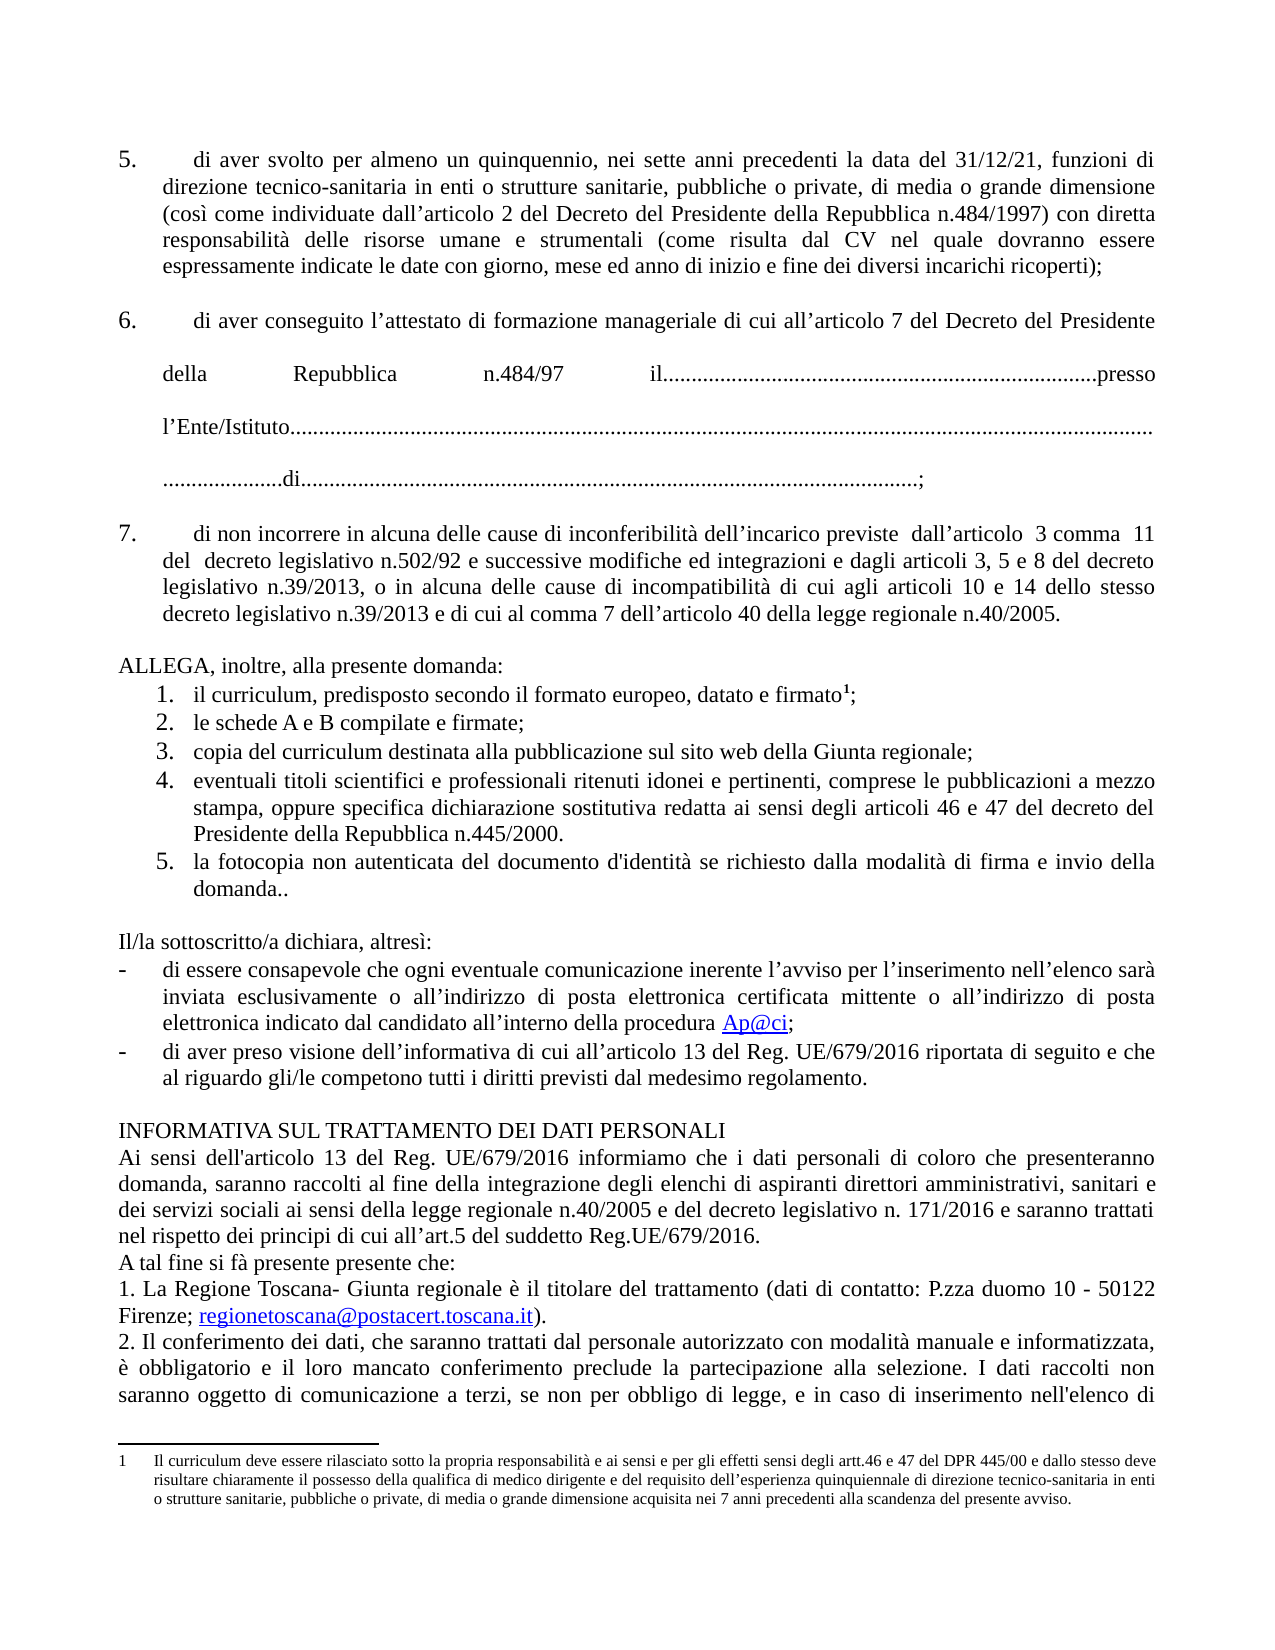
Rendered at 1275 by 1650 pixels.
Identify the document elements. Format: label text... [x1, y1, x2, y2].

list di essere consapevole che ogni eventuale comunicazione inerente l’avviso per l’inserimento nell’elenco sarà inviata esclusivamente o all’indirizzo di posta elettronica certificata mittente o all’indirizzo di posta elettronica indicato dal candidato all’interno della procedura Ap@ci; [118, 954, 1157, 1036]
list copia del curriculum destinata alla pubblicazione sul sito web della Giunta regionale; [156, 736, 1157, 765]
list di aver conseguito l’attestato di formazione manageriale di cui all’articolo 7 del Decreto del Presidente della Repubblica n.484/97 il............................................................................presso l’Ente/Istituto............................................................................................................................................................................di............................................................................................................; [118, 305, 1157, 492]
text Ai sensi dell'articolo 13 del Reg. UE/679/2016 informiamo che i dati personali di coloro che presenteranno domanda, saranno raccolti al fine della integrazione degli elenchi di aspiranti direttori amministrativi, sanitari e dei servizi sociali ai sensi della legge regionale n.40/2005 e del decreto legislativo n. 171/2016 e saranno trattati nel rispetto dei principi di cui all’art.5 del suddetto Reg.UE/679/2016. [118, 1143, 1157, 1249]
list di aver preso visione dell’informativa di cui all’articolo 13 del Reg. UE/679/2016 riportata di seguito e che al riguardo gli/le competono tutti i diritti previsti dal medesimo regolamento. [118, 1036, 1157, 1091]
text A tal fine si fà presente presente che: [118, 1249, 1157, 1275]
list di non incorrere in alcuna delle cause di inconferibilità dell’incarico previste dall’articolo 3 comma 11 del decreto legislativo n.502/92 e successive modifiche ed integrazioni e dagli articoli 3, 5 e 8 del decreto legislativo n.39/2013, o in alcuna delle cause di incompatibilità di cui agli articoli 10 e 14 dello stesso decreto legislativo n.39/2013 e di cui al comma 7 dell’articolo 40 della legge regionale n.40/2005. [118, 518, 1157, 626]
list il curriculum, predisposto secondo il formato europeo, datato e firmato; [156, 679, 1157, 707]
text 1. La Regione Toscana- Giunta regionale è il titolare del trattamento (dati di contatto: P.zza duomo 10 - 50122 Firenze; regionetoscana@postacert.toscana.it). [118, 1275, 1157, 1328]
list eventuali titoli scientifici e professionali ritenuti idonei e pertinenti, comprese le pubblicazioni a mezzo stampa, oppure specifica dichiarazione sostitutiva redatta ai sensi degli articoli 46 e 47 del decreto del Presidente della Repubblica n.445/2000. [156, 765, 1157, 846]
list la fotocopia non autenticata del documento d'identità se richiesto dalla modalità di firma e invio della domanda.. [156, 846, 1157, 902]
text INFORMATIVA SUL TRATTAMENTO DEI DATI PERSONALI [118, 1117, 1157, 1143]
list di aver svolto per almeno un quinquennio, nei sette anni precedenti la data del 31/12/21, funzioni di direzione tecnico-sanitaria in enti o strutture sanitarie, pubbliche o private, di media o grande dimensione (così come individuate dall’articolo 2 del Decreto del Presidente della Repubblica n.484/1997) con diretta responsabilità delle risorse umane e strumentali (come risulta dal CV nel quale dovranno essere espressamente indicate le date con giorno, mese ed anno di inizio e fine dei diversi incarichi ricoperti); [118, 144, 1157, 279]
text ALLEGA, inoltre, alla presente domanda: [118, 652, 1157, 679]
list Il curriculum deve essere rilasciato sotto la propria responsabilità e ai sensi e per gli effetti sensi degli artt.46 e 47 del DPR 445/00 e dallo stesso deve risultare chiaramente il possesso della qualifica di medico dirigente e del requisito dell’esperienza quinquiennale di direzione tecnico-sanitaria in enti o strutture sanitarie, pubbliche o private, di media o grande dimensione acquisita nei 7 anni precedenti alla scandenza del presente avviso. [118, 1450, 1157, 1508]
text 2. Il conferimento dei dati, che saranno trattati dal personale autorizzato con modalità manuale e informatizzata, è obbligatorio e il loro mancato conferimento preclude la partecipazione alla selezione. I dati raccolti non saranno oggetto di comunicazione a terzi, se non per obbligo di legge, e in caso di inserimento nell'elenco di [118, 1328, 1157, 1407]
text Il/la sottoscritto/a dichiara, altresì: [118, 928, 1157, 954]
list le schede A e B compilate e firmate; [156, 707, 1157, 736]
